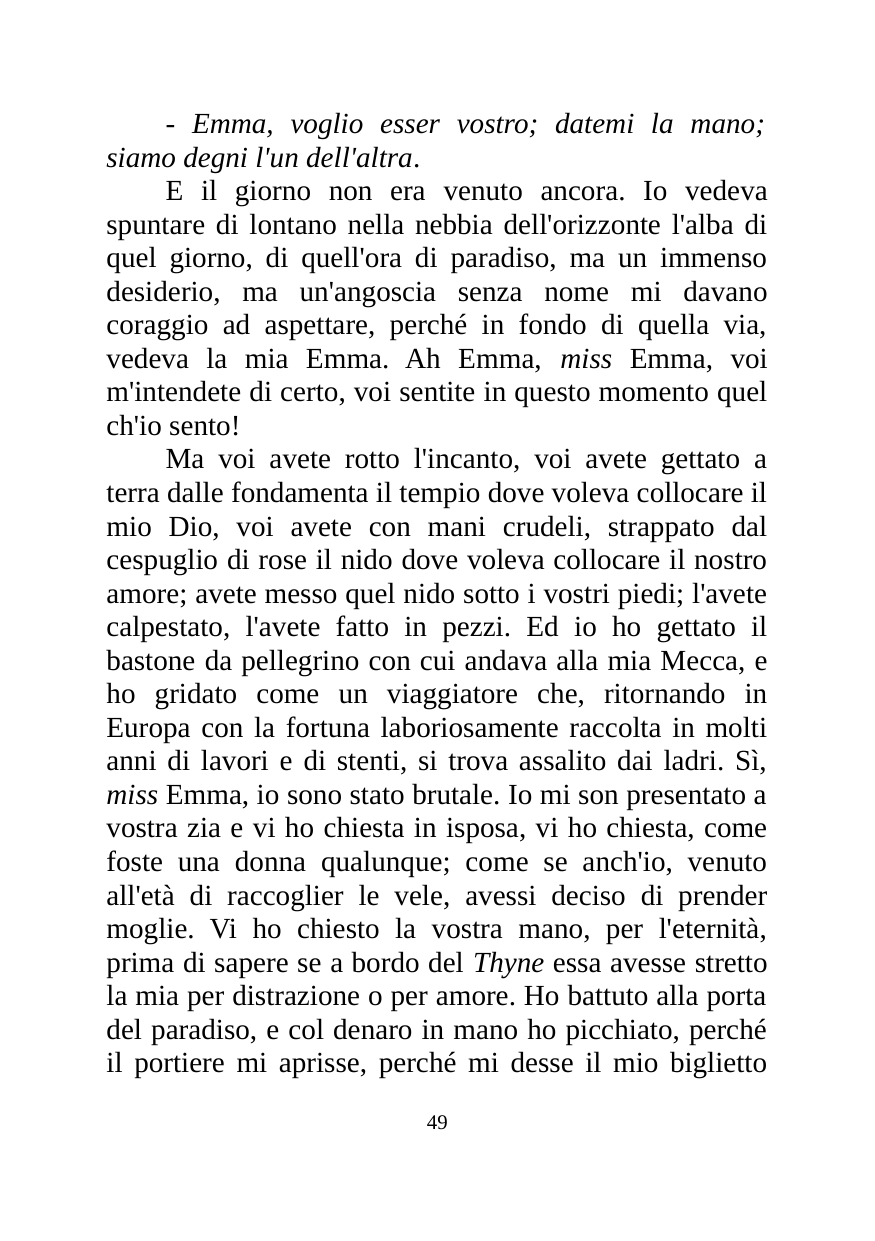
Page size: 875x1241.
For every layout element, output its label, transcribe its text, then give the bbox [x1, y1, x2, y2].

text - Emma, voglio esser vostro; datemi la mano; siamo degni l'un dell'altra. [106, 106, 768, 173]
text Ma voi avete rotto l'incanto, voi avete gettato a terra dalle fondamenta il tempio dove voleva collocare il mio Dio, voi avete con mani crudeli, strappato dal cespuglio di rose il nido dove voleva collocare il nostro amore; avete messo quel nido sotto i vostri piedi; l'avete calpestato, l'avete fatto in pezzi. Ed io ho gettato il bastone da pellegrino con cui andava alla mia Mecca, e ho gridato come un viaggiatore che, ritornando in Europa con la fortuna laboriosamente raccolta in molti anni di lavori e di stenti, si trova assalito dai ladri. Sì, miss Emma, io sono stato brutale. Io mi son presentato a vostra zia e vi ho chiesta in isposa, vi ho chiesta, come foste una donna qualunque; come se anch'io, venuto all'età di raccoglier le vele, avessi deciso di prender moglie. Vi ho chiesto la vostra mano, per l'eternità, prima di sapere se a bordo del Thyne essa avesse stretto la mia per distrazione o per amore. Ho battuto alla porta del paradiso, e col denaro in mano ho picchiato, perché il portiere mi aprisse, perché mi desse il mio biglietto [106, 442, 768, 1079]
text E il giorno non era venuto ancora. Io vedeva spuntare di lontano nella nebbia dell'orizzonte l'alba di quel giorno, di quell'ora di paradiso, ma un immenso desiderio, ma un'angoscia senza nome mi davano coraggio ad aspettare, perché in fondo di quella via, vedeva la mia Emma. Ah Emma, miss Emma, voi m'intendete di certo, voi sentite in questo momento quel ch'io sento! [106, 173, 768, 442]
